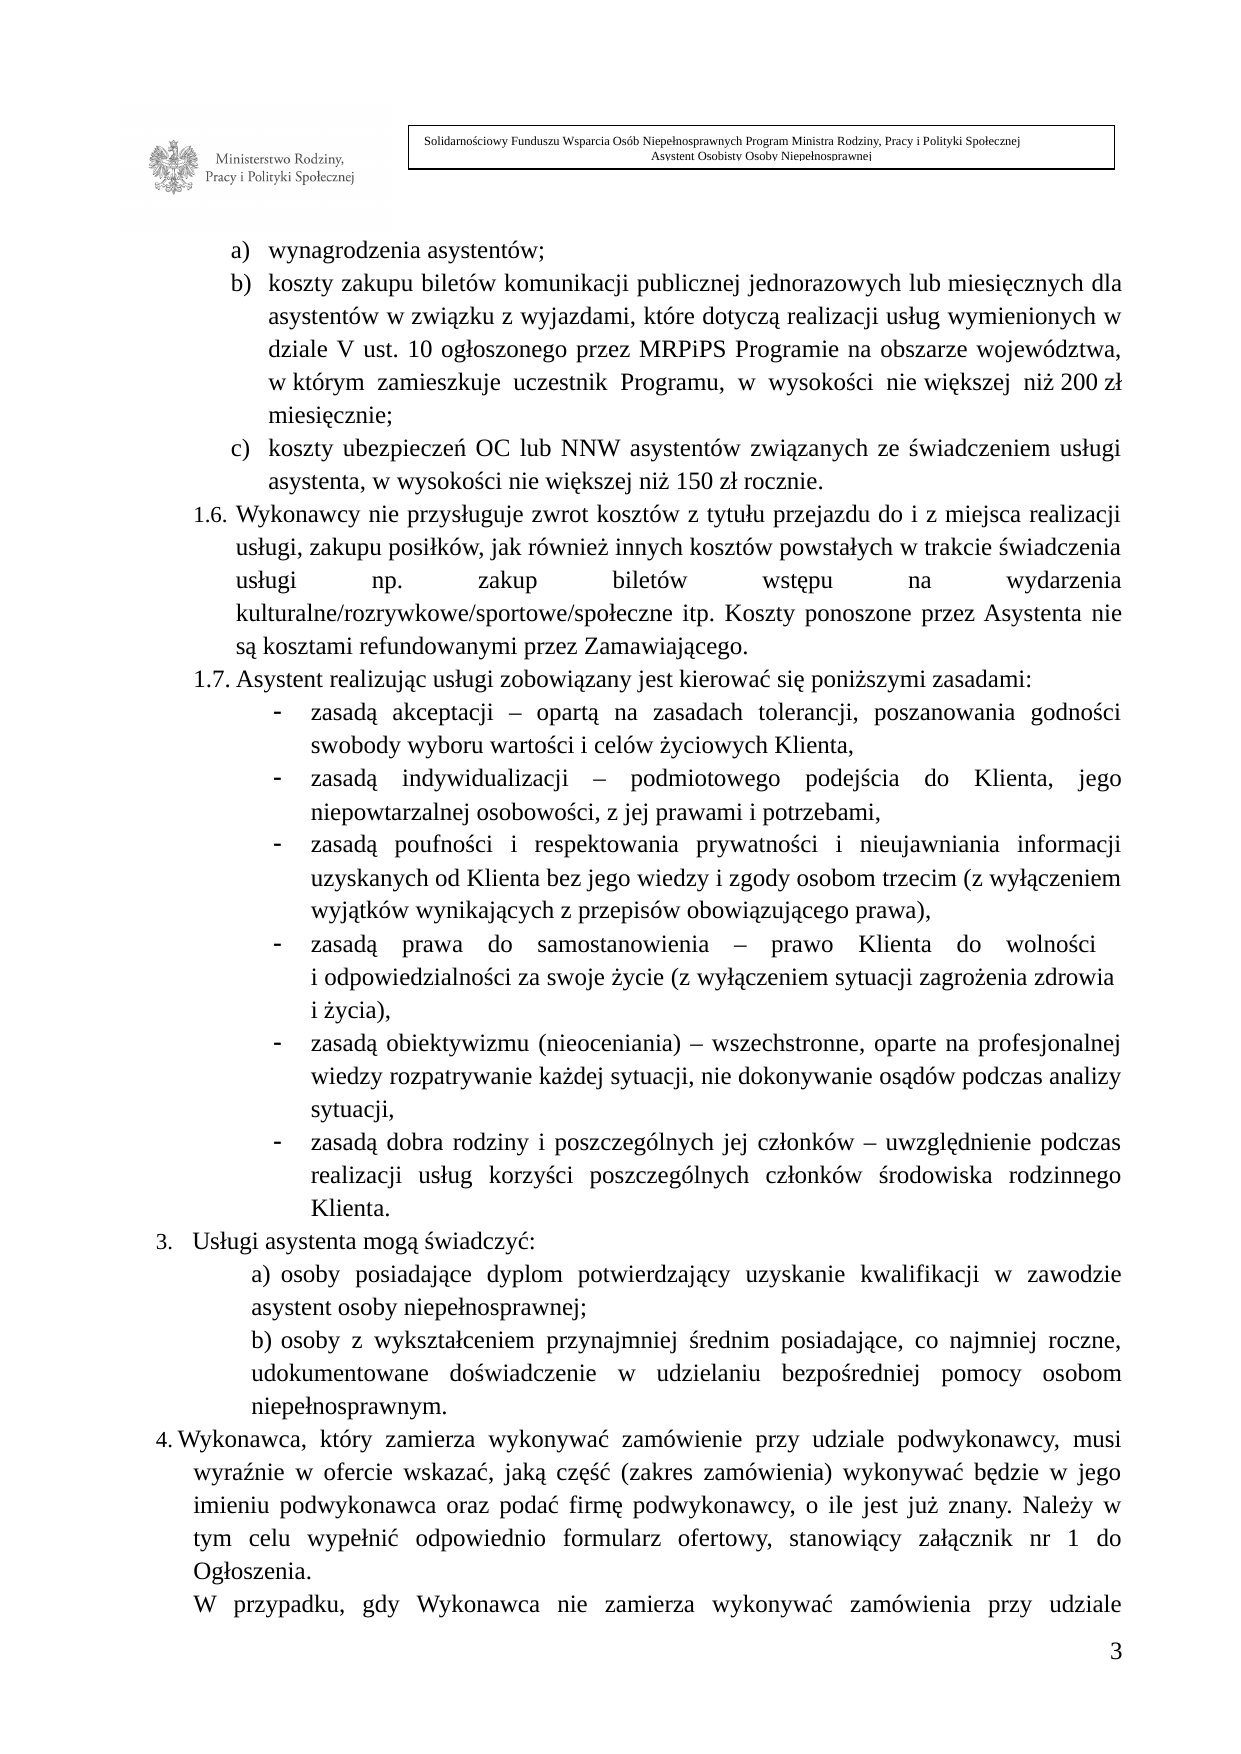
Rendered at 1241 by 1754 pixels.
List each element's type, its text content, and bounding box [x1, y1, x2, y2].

list Wykonawcy nie przysługuje zwrot kosztów z tytułu przejazdu do i z miejsca realizacji usługi, zakupu posiłków, jak również innych kosztów powstałych w trakcie świadczenia usługi np. zakup biletów wstępu na wydarzenia kulturalne/rozrywkowe/sportowe/społeczne itp. Koszty ponoszone przez Asystenta nie są kosztami refundowanymi przez Zamawiającego. [193, 499, 1122, 660]
text b) osoby z wykształceniem przynajmniej średnim posiadające, co najmniej roczne, udokumentowane doświadczenie w udzielaniu bezpośredniej pomocy osobom niepełnosprawnym. [251, 1325, 1122, 1420]
list wynagrodzenia asystentów; [231, 235, 1122, 264]
list Asystent realizując usługi zobowiązany jest kierować się poniższymi zasadami: [193, 664, 1122, 693]
list Wykonawca, który zamierza wykonywać zamówienie przy udziale podwykonawcy, musi wyraźnie w ofercie wskazać, jaką część (zakres zamówienia) wykonywać będzie w jego imieniu podwykonawca oraz podać firmę podwykonawcy, o ile jest już znany. Należy w tym celu wypełnić odpowiednio formularz ofertowy, stanowiący załącznik nr 1 do Ogłoszenia. W przypadku, gdy Wykonawca nie zamierza wykonywać zamówienia przy udziale [156, 1424, 1122, 1618]
text a) osoby posiadające dyplom potwierdzający uzyskanie kwalifikacji w zawodzie asystent osoby niepełnosprawnej; [251, 1259, 1122, 1321]
list zasadą akceptacji – opartą na zasadach tolerancji, poszanowania godności swobody wyboru wartości i celów życiowych Klienta, [273, 697, 1122, 759]
list zasadą indywidualizacji – podmiotowego podejścia do Klienta, jego niepowtarzalnej osobowości, z jej prawami i potrzebami, [273, 763, 1122, 825]
list zasadą poufności i respektowania prywatności i nieujawniania informacji uzyskanych od Klienta bez jego wiedzy i zgody osobom trzecim (z wyłączeniem wyjątków wynikających z przepisów obowiązującego prawa), [273, 829, 1122, 924]
list zasadą prawa do samostanowienia – prawo Klienta do wolności i odpowiedzialności za swoje życie (z wyłączeniem sytuacji zagrożenia zdrowia i życia), [273, 929, 1122, 1023]
list Usługi asystenta mogą świadczyć: [156, 1226, 1122, 1254]
list zasadą dobra rodziny i poszczególnych jej członków – uwzględnienie podczas realizacji usług korzyści poszczególnych członków środowiska rodzinnego Klienta. [273, 1127, 1122, 1222]
list koszty zakupu biletów komunikacji publicznej jednorazowych lub miesięcznych dla asystentów w związku z wyjazdami, które dotyczą realizacji usług wymienionych w dziale V ust. 10 ogłoszonego przez MRPiPS Programie na obszarze województwa, w którym zamieszkuje uczestnik Programu, w wysokości nie większej niż 200 zł miesięcznie; [231, 268, 1122, 429]
list zasadą obiektywizmu (nieoceniania) – wszechstronne, oparte na profesjonalnej wiedzy rozpatrywanie każdej sytuacji, nie dokonywanie osądów podczas analizy sytuacji, [273, 1028, 1122, 1122]
list koszty ubezpieczeń OC lub NNW asystentów związanych ze świadczeniem usługi asystenta, w wysokości nie większej niż 150 zł rocznie. [231, 433, 1122, 495]
